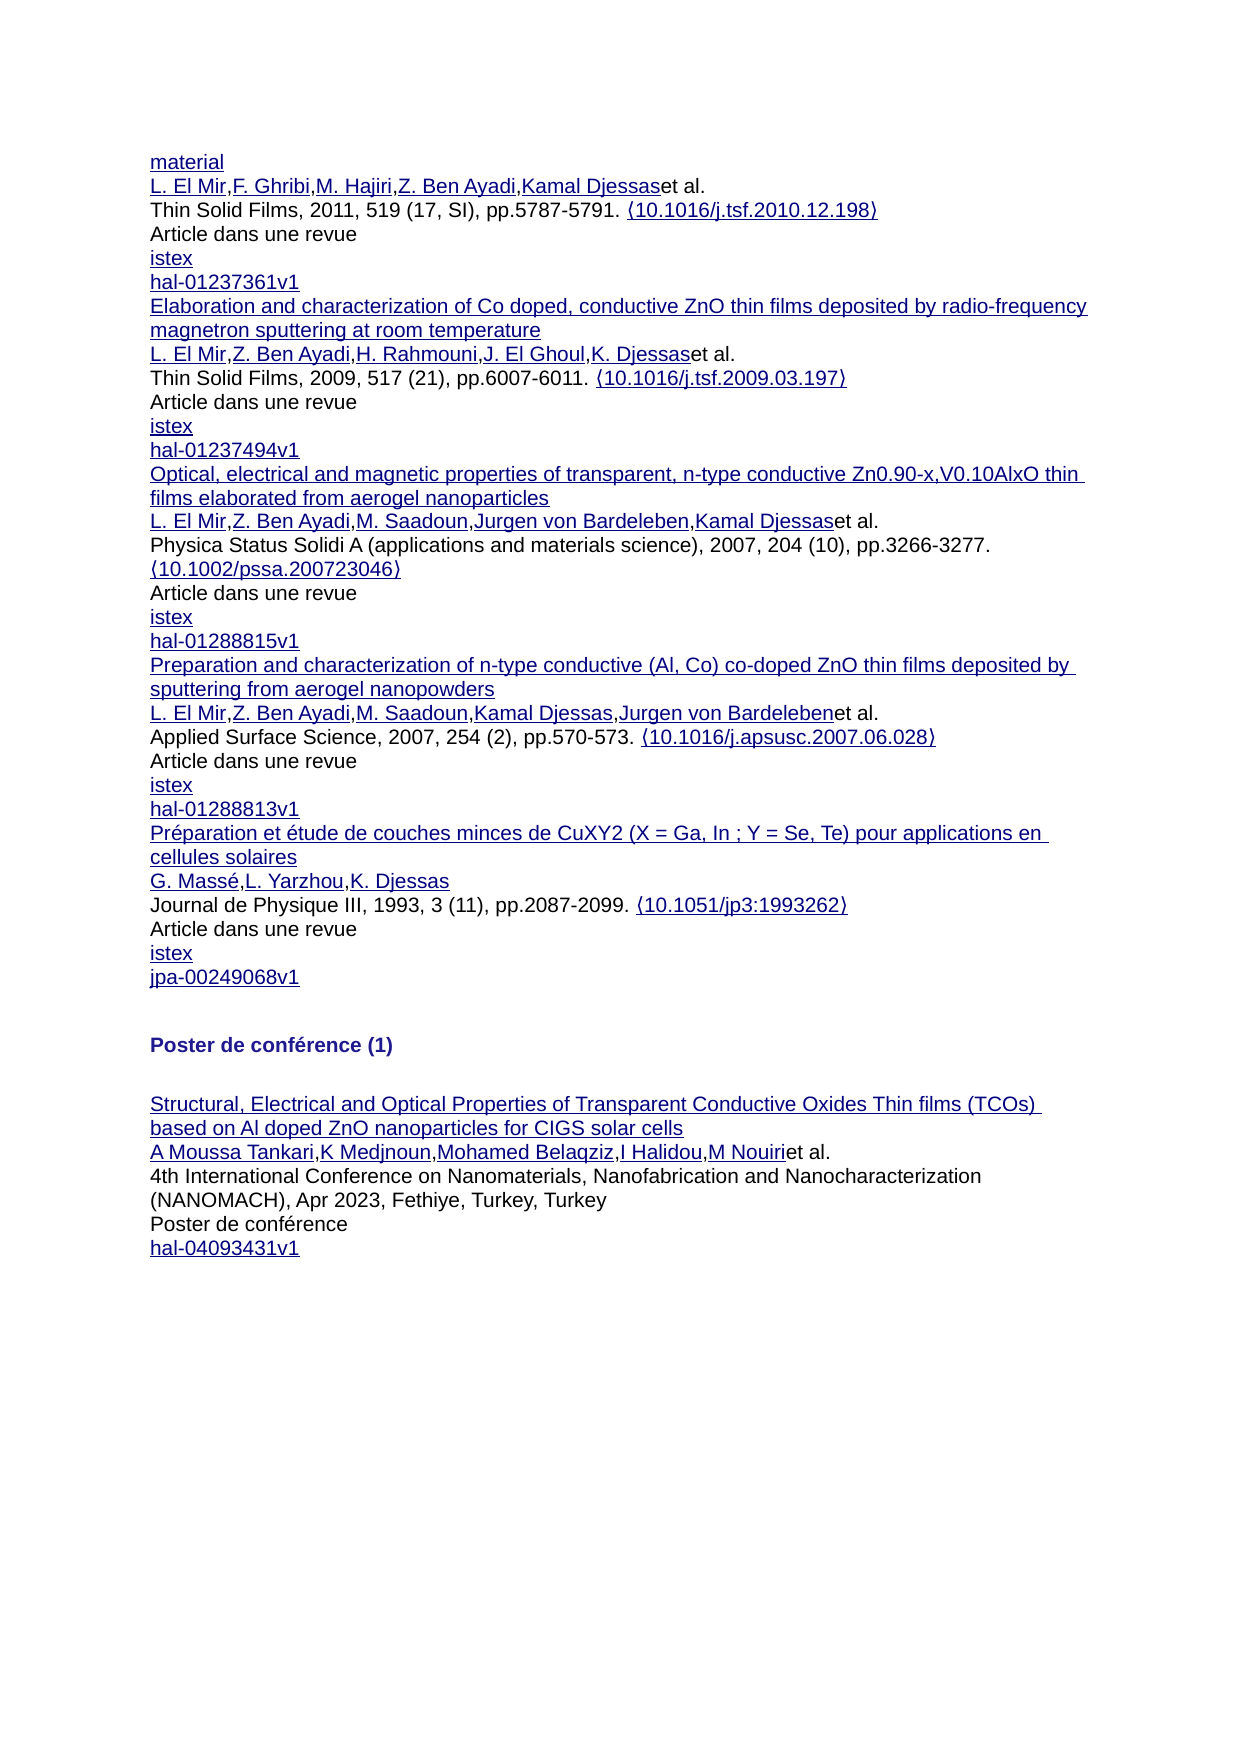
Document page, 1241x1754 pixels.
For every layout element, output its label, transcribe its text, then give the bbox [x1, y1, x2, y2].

table_cell Optical, electrical and magnetic properties of transparent, n-type conductive Zn0.90-x,V0.10AlxO thin films elaborated from aerogel nanoparticles L. El Mir,Z. Ben Ayadi,M. Saadoun,Jurgen von Bardeleben,Kamal Djessaset al. Physica Status Solidi A (applications and materials science), 2007, 204 (10), pp.3266-3277. ⟨10.1002/pssa.200723046⟩ Article dans une revue istex hal-01288815v1 [150, 461, 1090, 653]
table_cell Elaboration and characterization of Co doped, conductive ZnO thin films deposited by radio-frequency magnetron sputtering at room temperature L. El Mir,Z. Ben Ayadi,H. Rahmouni,J. El Ghoul,K. Djessaset al. Thin Solid Films, 2009, 517 (21), pp.6007-6011. ⟨10.1016/j.tsf.2009.03.197⟩ Article dans une revue istex hal-01237494v1 [150, 294, 1090, 461]
table_cell material L. El Mir,F. Ghribi,M. Hajiri,Z. Ben Ayadi,Kamal Djessaset al. Thin Solid Films, 2011, 519 (17, SI), pp.5787-5791. ⟨10.1016/j.tsf.2010.12.198⟩ Article dans une revue istex hal-01237361v1 [150, 150, 1090, 294]
table_header Structural, Electrical and Optical Properties of Transparent Conductive Oxides Thin films (TCOs) based on Al doped ZnO nanoparticles for CIGS solar cells A Moussa Tankari,K Medjnoun,Mohamed Belaqziz,I Halidou,M Nouiriet al. 4th International Conference on Nanomaterials, Nanofabrication and Nanocharacterization (NANOMACH), Apr 2023, Fethiye, Turkey, Turkey Poster de conférence hal-04093431v1 [150, 1092, 1090, 1259]
subtitle Poster de conférence (1) [150, 1033, 1090, 1057]
table_cell Preparation and characterization of n-type conductive (Al, Co) co-doped ZnO thin films deposited by sputtering from aerogel nanopowders L. El Mir,Z. Ben Ayadi,M. Saadoun,Kamal Djessas,Jurgen von Bardelebenet al. Applied Surface Science, 2007, 254 (2), pp.570-573. ⟨10.1016/j.apsusc.2007.06.028⟩ Article dans une revue istex hal-01288813v1 [150, 653, 1090, 821]
table_cell Préparation et étude de couches minces de CuXY2 (X = Ga, In ; Y = Se, Te) pour applications en cellules solaires G. Massé,L. Yarzhou,K. Djessas Journal de Physique III, 1993, 3 (11), pp.2087-2099. ⟨10.1051/jp3:1993262⟩ Article dans une revue istex jpa-00249068v1 [150, 821, 1090, 988]
